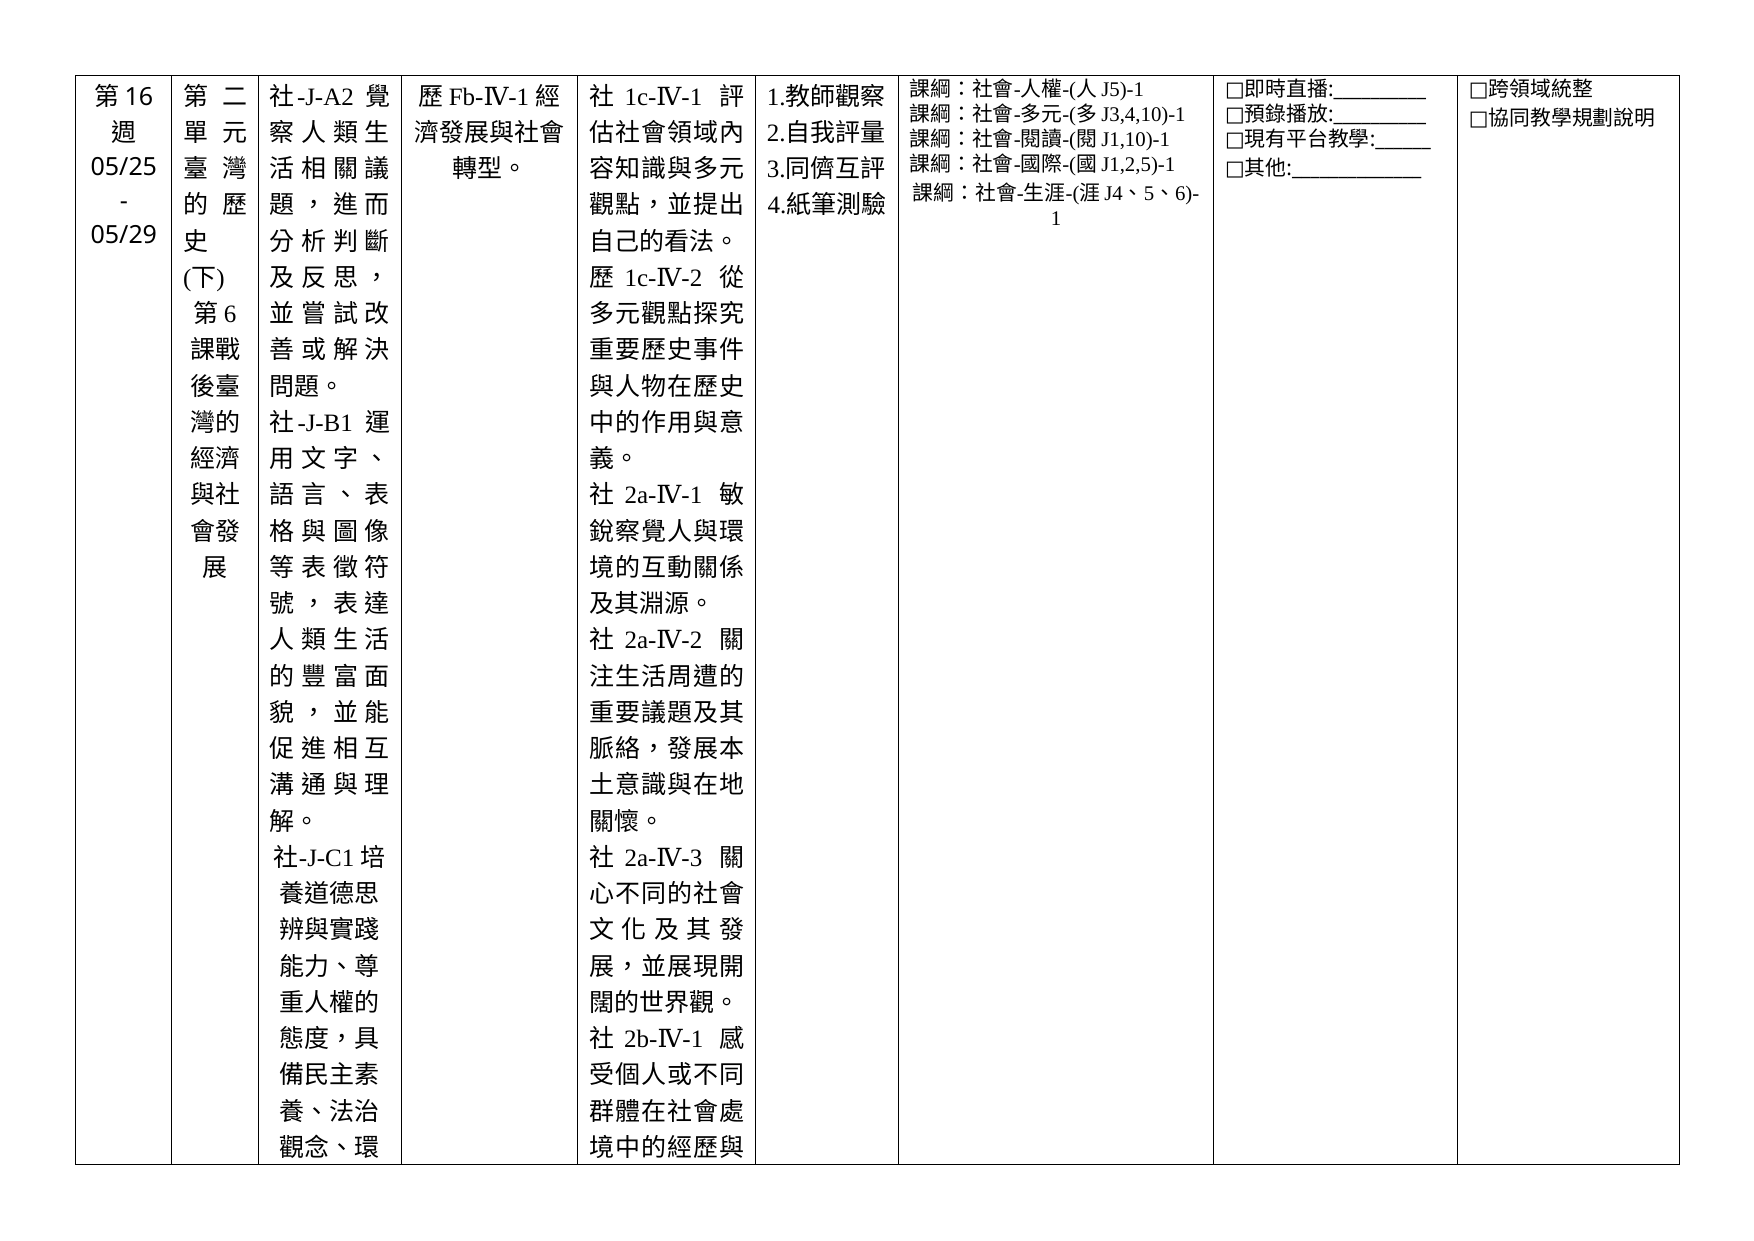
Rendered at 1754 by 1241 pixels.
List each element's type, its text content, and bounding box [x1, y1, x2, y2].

table_cell 課綱：社會-人權-(人J5)-1 課綱：社會-多元-(多J3,4,10)-1 課綱：社會-閱讀-(閱J1,10)-1 課綱：社會-國際-(國J1,2,5)-1 課綱：社會-生涯-(涯J4、5、6)-1 [899, 76, 1213, 1163]
table_cell 1.教師觀察 2.自我評量 3.同儕互評 4.紙筆測驗 [756, 76, 898, 1163]
table_cell 社1c-Ⅳ-1 評估社會領域內容知識與多元觀點，並提出自己的看法。 歷1c-Ⅳ-2 從多元觀點探究重要歷史事件與人物在歷史中的作用與意義。 社2a-Ⅳ-1 敏銳察覺人與環境的互動關係及其淵源。 社2a-Ⅳ-2 關注生活周遭的重要議題及其脈絡，發展本土意識與在地關懷。 社2a-Ⅳ-3 關心不同的社會文化及其發展，並展現開闊的世界觀。 社2b-Ⅳ-1 感受個人或不同群體在社會處境中的經歷與 [578, 76, 755, 1163]
table_cell □即時直播:__________ □預錄播放:__________ □現有平台教學:______ □其他:______________ [1214, 76, 1457, 1163]
table_cell 社-J-A2 覺察人類生活相關議題，進而分析判斷及反思，並嘗試改善或解決問題。 社-J-B1 運用文字、語言、表格與圖像等表徵符號，表達人類生活的豐富面貌，並能促進相互溝通與理解。 社-J-C1 培養道德思辨與實踐能力、尊重人權的態度，具備民主素養、法治觀念、環 [259, 76, 401, 1163]
table_cell 第二單元 臺灣的歷史(下) 第6課戰後臺灣的經濟與社會發展 [172, 76, 258, 1163]
table_cell 歷Fb-Ⅳ-1 經濟發展與社會轉型。 [402, 76, 577, 1163]
table_cell □跨領域統整 □協同教學規劃說明 [1458, 76, 1679, 1163]
table_cell 第16週 05/25-05/29 [76, 76, 171, 1163]
